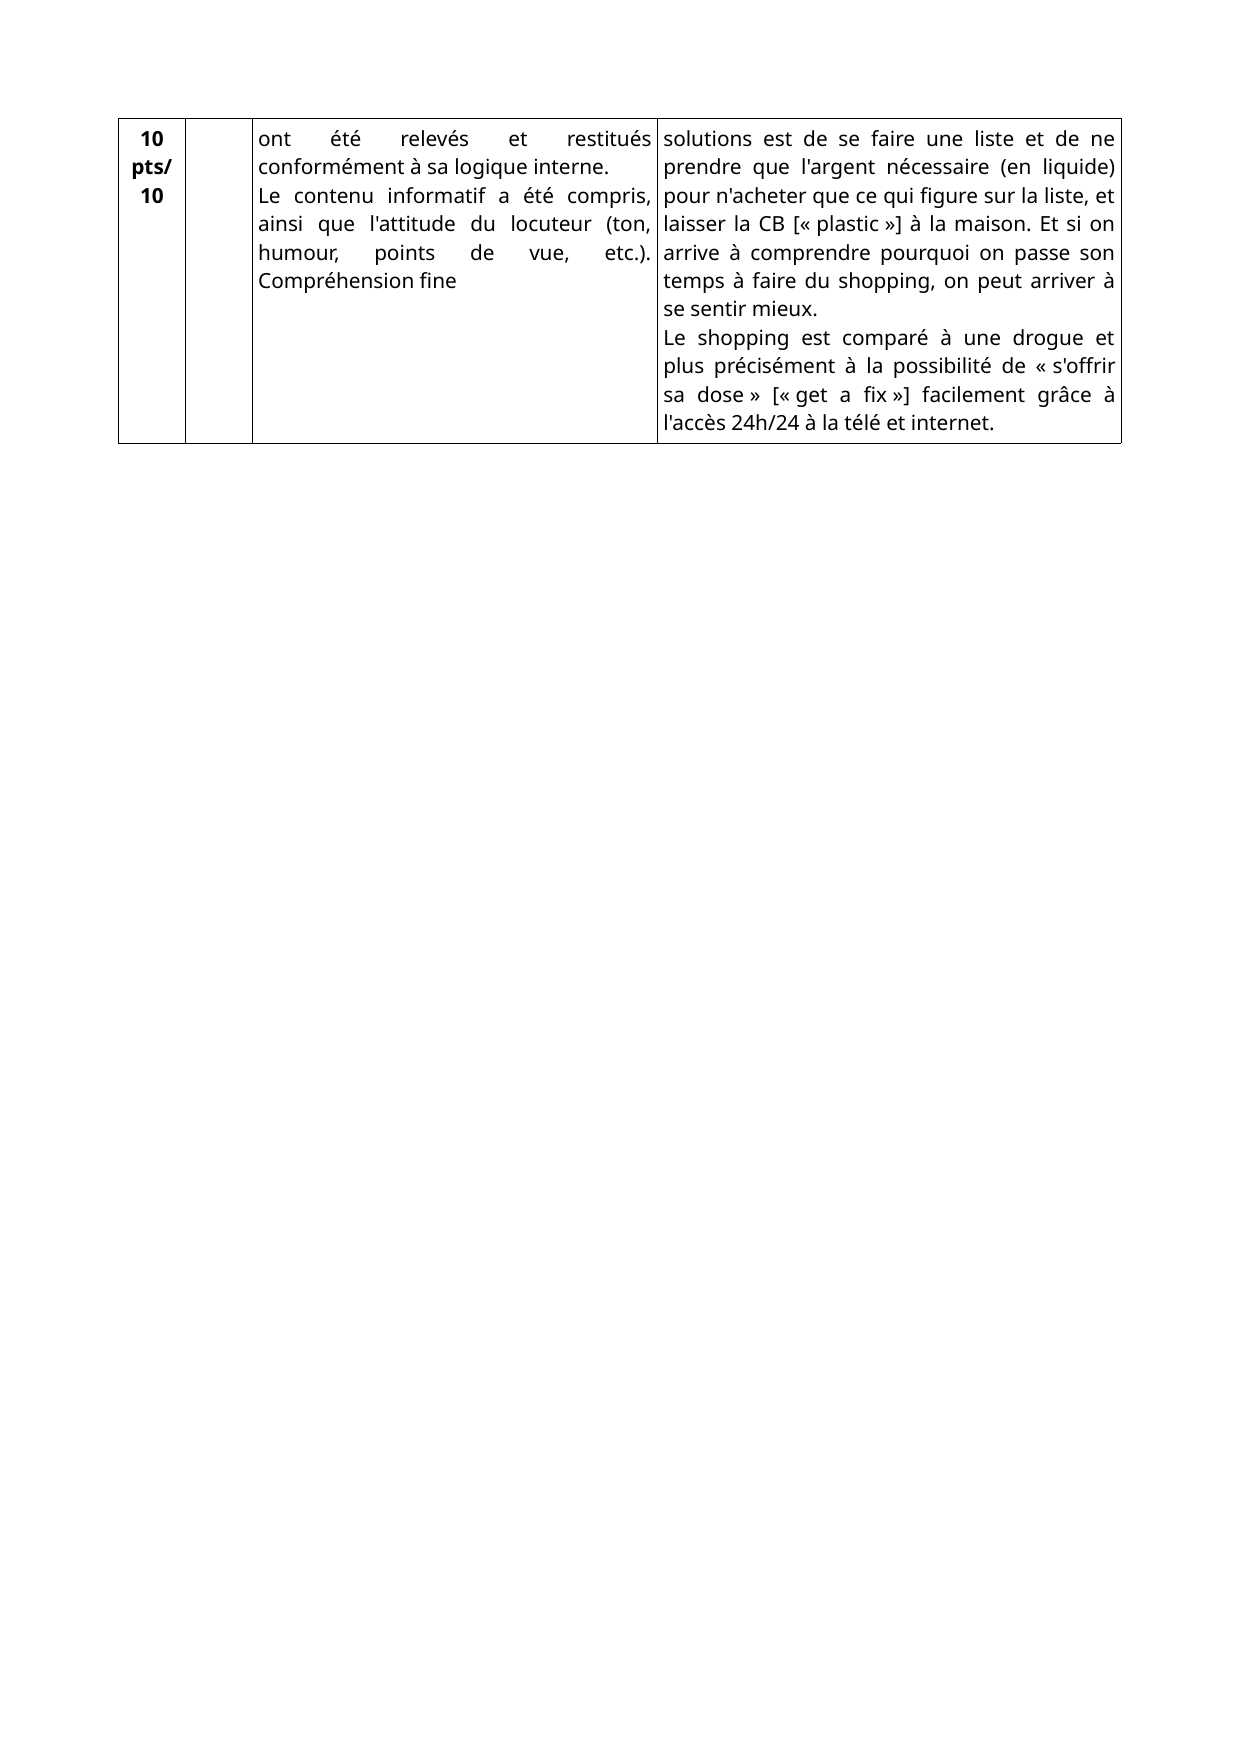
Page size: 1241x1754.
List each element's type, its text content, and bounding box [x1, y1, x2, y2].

table_cell solutions est de se faire une liste et de ne prendre que l'argent nécessaire (en liquide) pour n'acheter que ce qui figure sur la liste, et laisser la CB [« plastic »] à la maison. Et si on arrive à comprendre pourquoi on passe son temps à faire du shopping, on peut arriver à se sentir mieux. Le shopping est comparé à une drogue et plus précisément à la possibilité de « s'offrir sa dose » [« get a fix »] facilement grâce à l'accès 24h/24 à la télé et internet. [658, 119, 1121, 442]
table_cell ont été relevés et restitués conformément à sa logique interne. Le contenu informatif a été compris, ainsi que l'attitude du locuteur (ton, humour, points de vue, etc.). Compréhension fine [253, 119, 657, 442]
table_cell [186, 119, 252, 442]
table_cell 10 pts/ 10 [119, 119, 185, 442]
